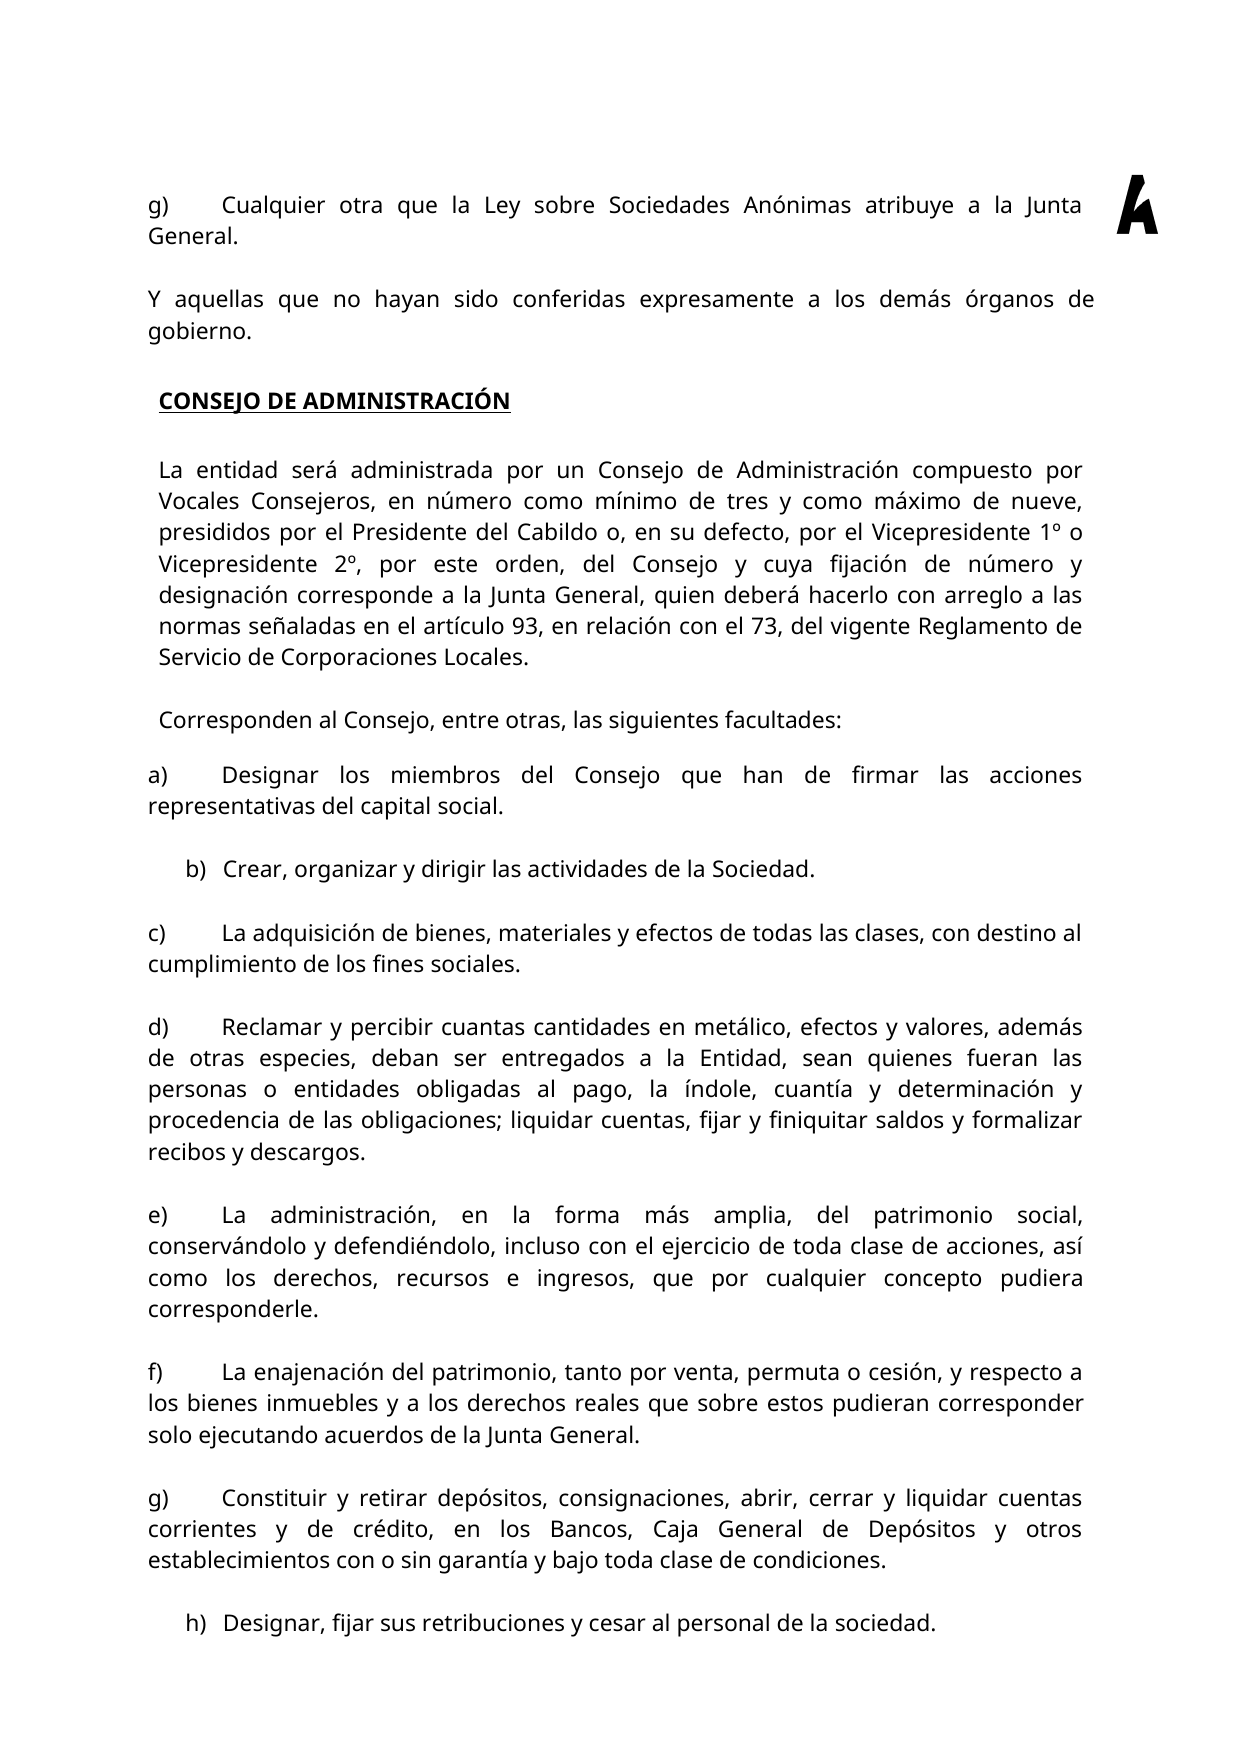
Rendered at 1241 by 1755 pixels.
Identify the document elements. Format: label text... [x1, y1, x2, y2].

list Cualquier otra que la Ley sobre Sociedades Anónimas atribuye a la Junta General. [148, 189, 1083, 251]
list Designar los miembros del Consejo que han de firmar las acciones representativas del capital social. [148, 759, 1084, 821]
text La entidad será administrada por un Consejo de Administración compuesto por Vocales Consejeros, en número como mínimo de tres y como máximo de nueve, presididos por el Presidente del Cabildo o, en su defecto, por el Vicepresidente 1º o Vicepresidente 2º, por este orden, del Consejo y cuya fijación de número y designación corresponde a la Junta General, quien deberá hacerlo con arreglo a las normas señaladas en el artículo 93, en relación con el 73, del vigente Reglamento de Servicio de Corporaciones Locales. [158, 454, 1084, 672]
subtitle CONSEJO DE ADMINISTRACIÓN [158, 388, 1096, 415]
text Y aquellas que no hayan sido conferidas expresamente a los demás órganos de gobierno. [148, 283, 1096, 346]
text Corresponden al Consejo, entre otras, las siguientes facultades: [158, 704, 1096, 735]
list Constituir y retirar depósitos, consignaciones, abrir, cerrar y liquidar cuentas corrientes y de crédito, en los Bancos, Caja General de Depósitos y otros establecimientos con o sin garantía y bajo toda clase de condiciones. [148, 1482, 1084, 1575]
list Designar, fijar sus retribuciones y cesar al personal de la sociedad. [185, 1607, 1096, 1639]
list Reclamar y percibir cuantas cantidades en metálico, efectos y valores, además de otras especies, deban ser entregados a la Entidad, sean quienes fueran las personas o entidades obligadas al pago, la índole, cuantía y determinación y procedencia de las obligaciones; liquidar cuentas, fijar y finiquitar saldos y formalizar recibos y descargos. [148, 1011, 1084, 1167]
list La enajenación del patrimonio, tanto por venta, permuta o cesión, y respecto a los bienes inmuebles y a los derechos reales que sobre estos pudieran corresponder solo ejecutando acuerdos de la Junta General. [148, 1356, 1084, 1450]
list La adquisición de bienes, materiales y efectos de todas las clases, con destino al cumplimiento de los fines sociales. [148, 916, 1083, 979]
list Crear, organizar y dirigir las actividades de la Sociedad. [185, 853, 1096, 884]
list La administración, en la forma más amplia, del patrimonio social, conservándolo y defendiéndolo, incluso con el ejercicio de toda clase de acciones, así como los derechos, recursos e ingresos, que por cualquier concepto pudiera corresponderle. [148, 1199, 1084, 1324]
